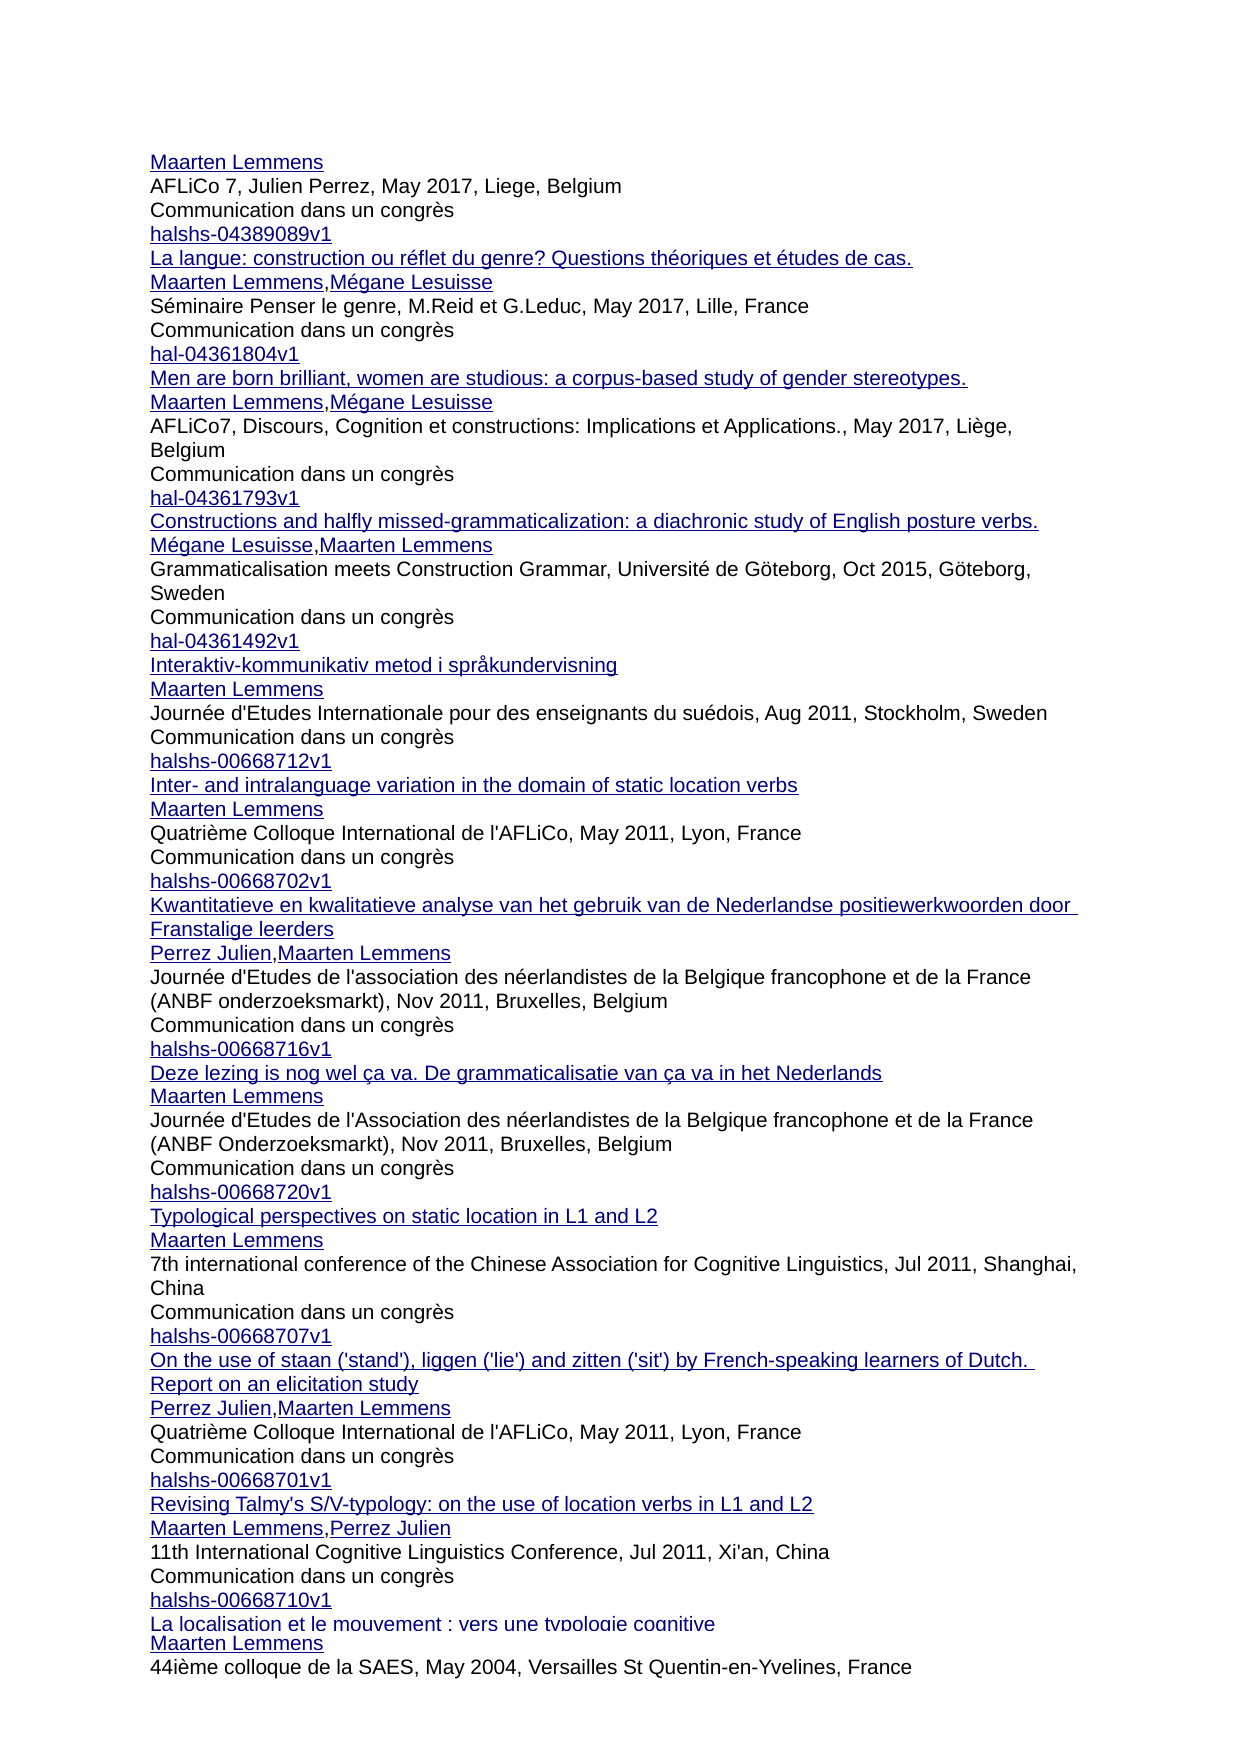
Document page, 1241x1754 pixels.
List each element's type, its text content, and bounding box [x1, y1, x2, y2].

table_cell Typological perspectives on static location in L1 and L2 Maarten Lemmens 7th international conference of the Chinese Association for Cognitive Linguistics, Jul 2011, Shanghai, China Communication dans un congrès halshs-00668707v1 [150, 1204, 1090, 1348]
table_cell Constructions and halfly missed-grammaticalization: a diachronic study of English posture verbs. Mégane Lesuisse,Maarten Lemmens Grammaticalisation meets Construction Grammar, Université de Göteborg, Oct 2015, Göteborg, Sweden Communication dans un congrès hal-04361492v1 [150, 509, 1090, 653]
table_cell Inter- and intralanguage variation in the domain of static location verbs Maarten Lemmens Quatrième Colloque International de l'AFLiCo, May 2011, Lyon, France Communication dans un congrès halshs-00668702v1 [150, 773, 1090, 893]
table_cell Revising Talmy's S/V-typology: on the use of location verbs in L1 and L2 Maarten Lemmens,Perrez Julien 11th International Cognitive Linguistics Conference, Jul 2011, Xi'an, China Communication dans un congrès halshs-00668710v1 [150, 1492, 1090, 1611]
table_cell La localisation et le mouvement : vers une typologie cognitive Maarten Lemmens 44ième colloque de la SAES, May 2004, Versailles St Quentin-en-Yvelines, France [150, 1611, 1090, 1679]
table_cell Kwantitatieve en kwalitatieve analyse van het gebruik van de Nederlandse positiewerkwoorden door Franstalige leerders Perrez Julien,Maarten Lemmens Journée d'Etudes de l'association des néerlandistes de la Belgique francophone et de la France (ANBF onderzoeksmarkt), Nov 2011, Bruxelles, Belgium Communication dans un congrès halshs-00668716v1 [150, 893, 1090, 1060]
table_cell Maarten Lemmens AFLiCo 7, Julien Perrez, May 2017, Liege, Belgium Communication dans un congrès halshs-04389089v1 [150, 150, 1090, 246]
table_cell La langue: construction ou réflet du genre? Questions théoriques et études de cas. Maarten Lemmens,Mégane Lesuisse Séminaire Penser le genre, M.Reid et G.Leduc, May 2017, Lille, France Communication dans un congrès hal-04361804v1 [150, 246, 1090, 366]
table_cell Interaktiv-kommunikativ metod i språkundervisning Maarten Lemmens Journée d'Etudes Internationale pour des enseignants du suédois, Aug 2011, Stockholm, Sweden Communication dans un congrès halshs-00668712v1 [150, 653, 1090, 773]
table_cell Men are born brilliant, women are studious: a corpus-based study of gender stereotypes. Maarten Lemmens,Mégane Lesuisse AFLiCo7, Discours, Cognition et constructions: Implications et Applications., May 2017, Liège, Belgium Communication dans un congrès hal-04361793v1 [150, 366, 1090, 509]
table_cell Deze lezing is nog wel ça va. De grammaticalisatie van ça va in het Nederlands Maarten Lemmens Journée d'Etudes de l'Association des néerlandistes de la Belgique francophone et de la France (ANBF Onderzoeksmarkt), Nov 2011, Bruxelles, Belgium Communication dans un congrès halshs-00668720v1 [150, 1060, 1090, 1204]
table_cell On the use of staan ('stand'), liggen ('lie') and zitten ('sit') by French-speaking learners of Dutch. Report on an elicitation study Perrez Julien,Maarten Lemmens Quatrième Colloque International de l'AFLiCo, May 2011, Lyon, France Communication dans un congrès halshs-00668701v1 [150, 1348, 1090, 1492]
